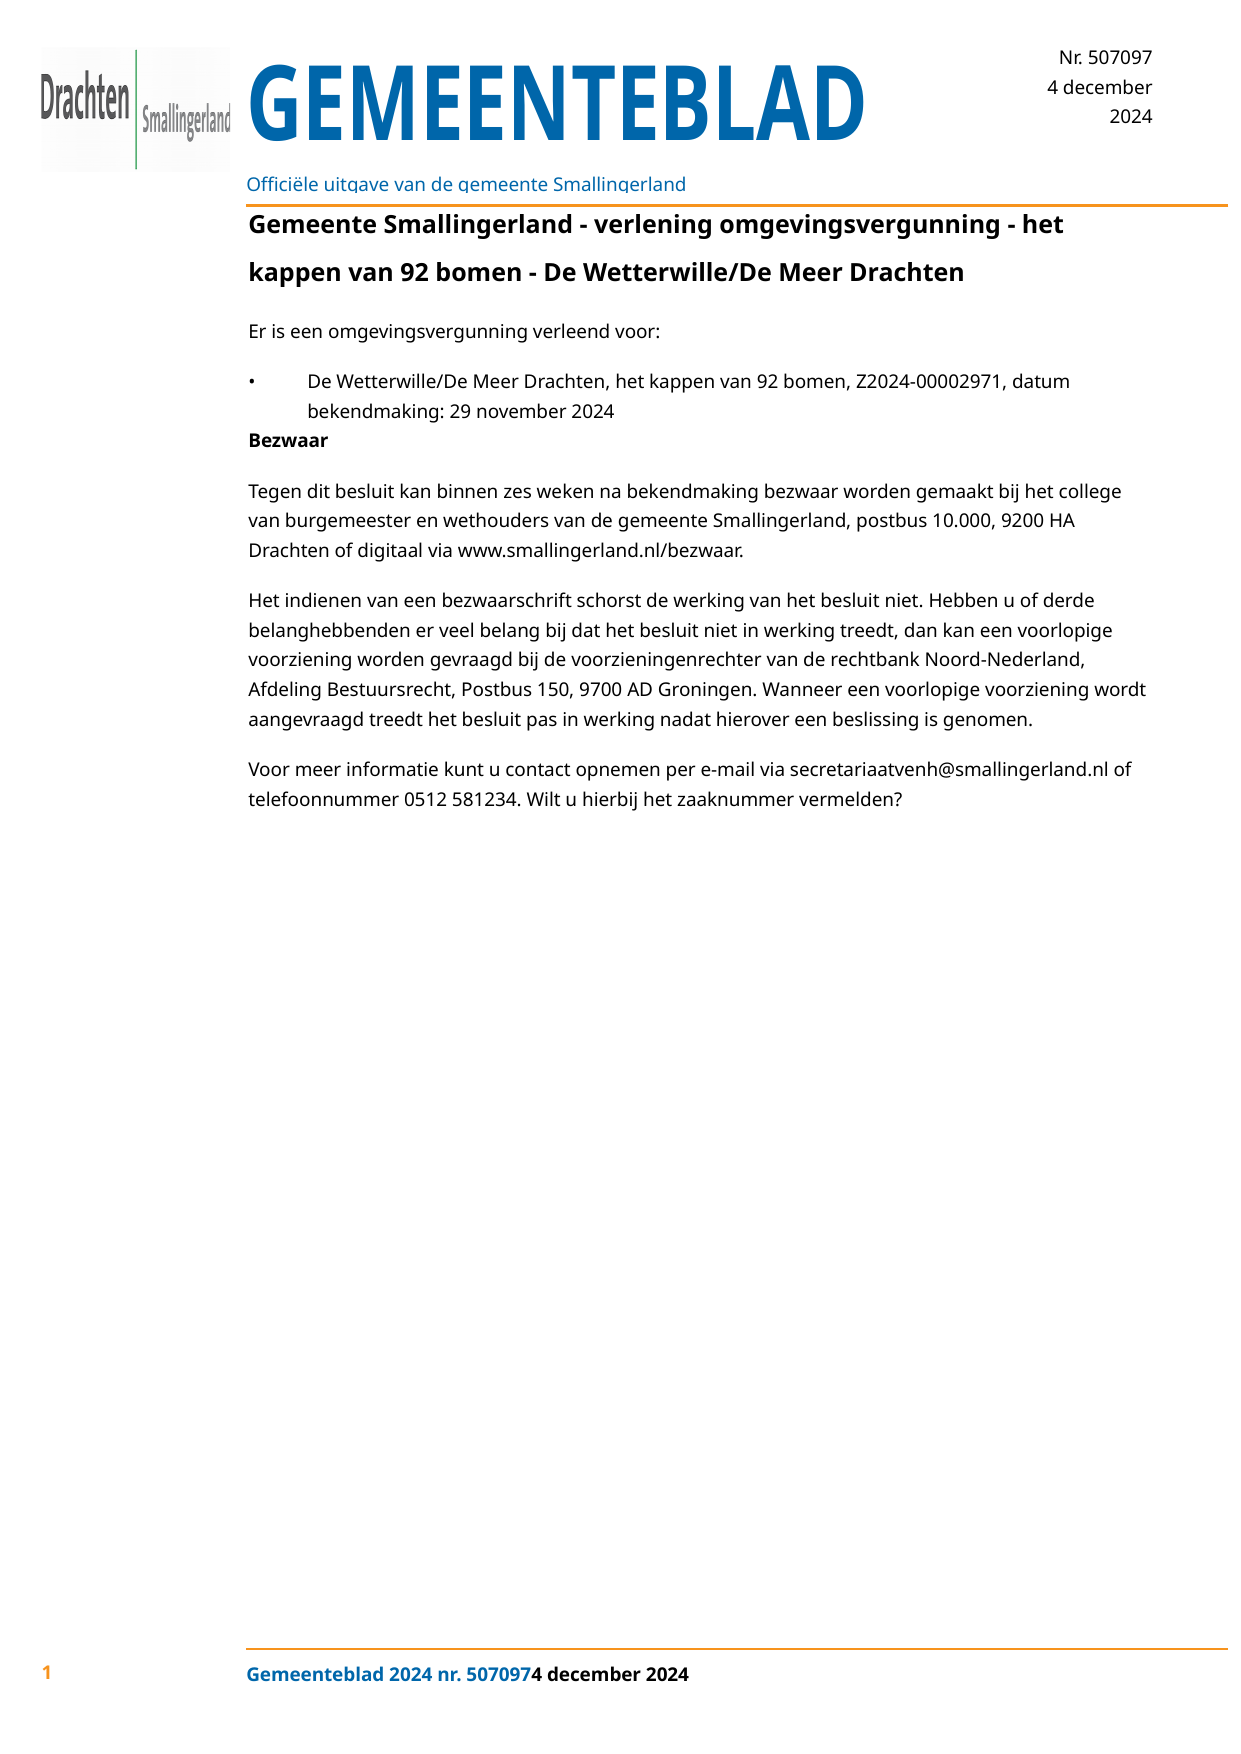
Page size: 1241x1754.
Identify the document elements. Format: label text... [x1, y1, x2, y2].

list De Wetterwille/De Meer Drachten, het kappen van 92 bomen, Z2024-00002971, datum bekendmaking: 29 november 2024 [248, 368, 1152, 424]
text Gemeente Smallingerland - verlening omgevingsvergunning - het kappen van 92 bomen - De Wetterwille/De Meer Drachten [248, 207, 1152, 288]
text Er is een omgevingsvergunning verleend voor: [248, 318, 1152, 344]
text Tegen dit besluit kan binnen zes weken na bekendmaking bezwaar worden gemaakt bij het college van burgemeester en wethouders van de gemeente Smallingerland, postbus 10.000, 9200 HA Drachten of digitaal via www.smallingerland.nl/bezwaar. [248, 478, 1152, 563]
text Het indienen van een bezwaarschrift schorst de werking van het besluit niet. Hebben u of derde belanghebbenden er veel belang bij dat het besluit niet in werking treedt, dan kan een voorlopige voorziening worden gevraagd bij de voorzieningenrechter van de rechtbank Noord-Nederland, Afdeling Bestuursrecht, Postbus 150, 9700 AD Groningen. Wanneer een voorlopige voorziening wordt aangevraagd treedt het besluit pas in werking nadat hierover een beslissing is genomen. [248, 587, 1152, 732]
text Bezwaar [248, 427, 1152, 453]
picture [41, 47, 231, 172]
text Voor meer informatie kunt u contact opnemen per e-mail via secretariaatvenh@smallingerland.nl of telefoonnummer 0512 581234. Wilt u hierbij het zaaknummer vermelden? [248, 756, 1152, 812]
